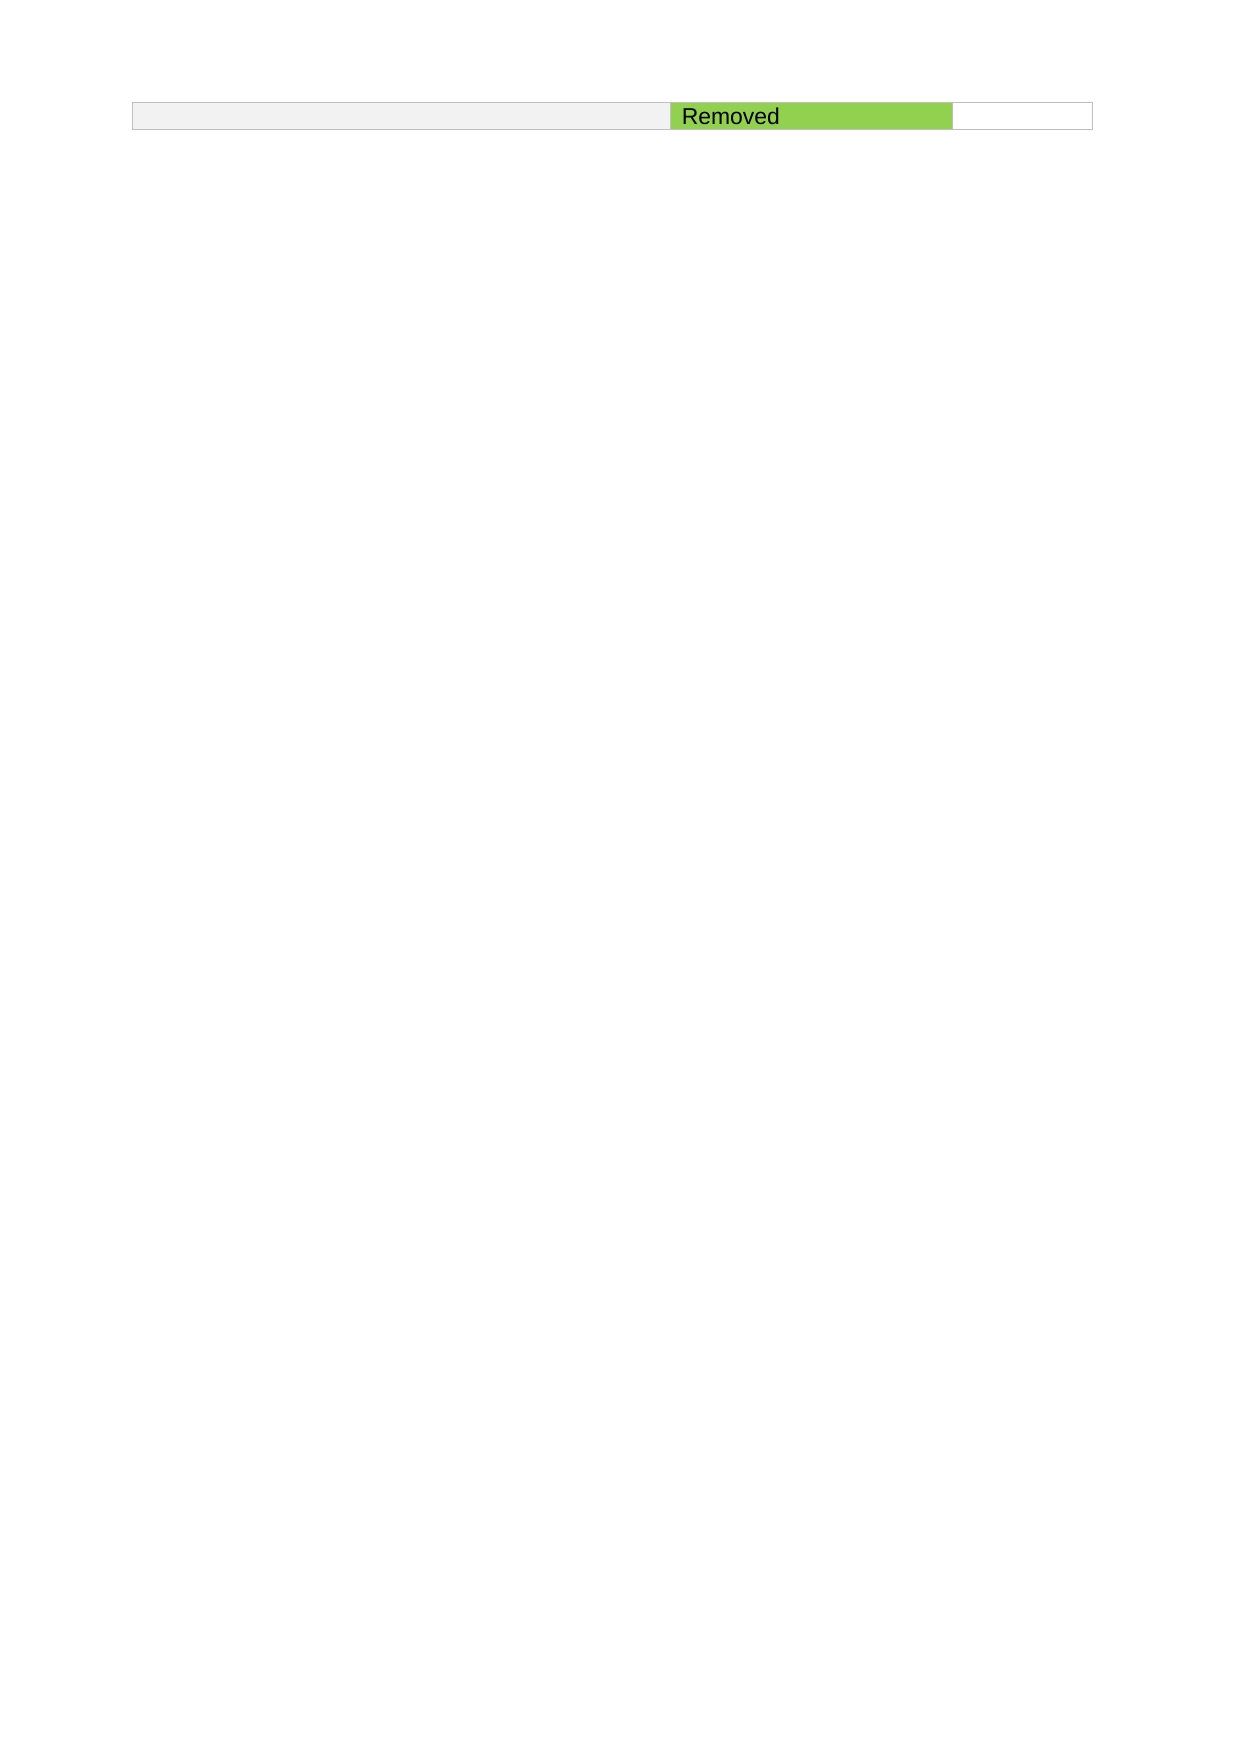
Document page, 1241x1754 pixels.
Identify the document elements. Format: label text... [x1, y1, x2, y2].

table_cell Removed [671, 103, 952, 129]
table_cell [133, 103, 670, 129]
table_cell [953, 103, 1092, 129]
